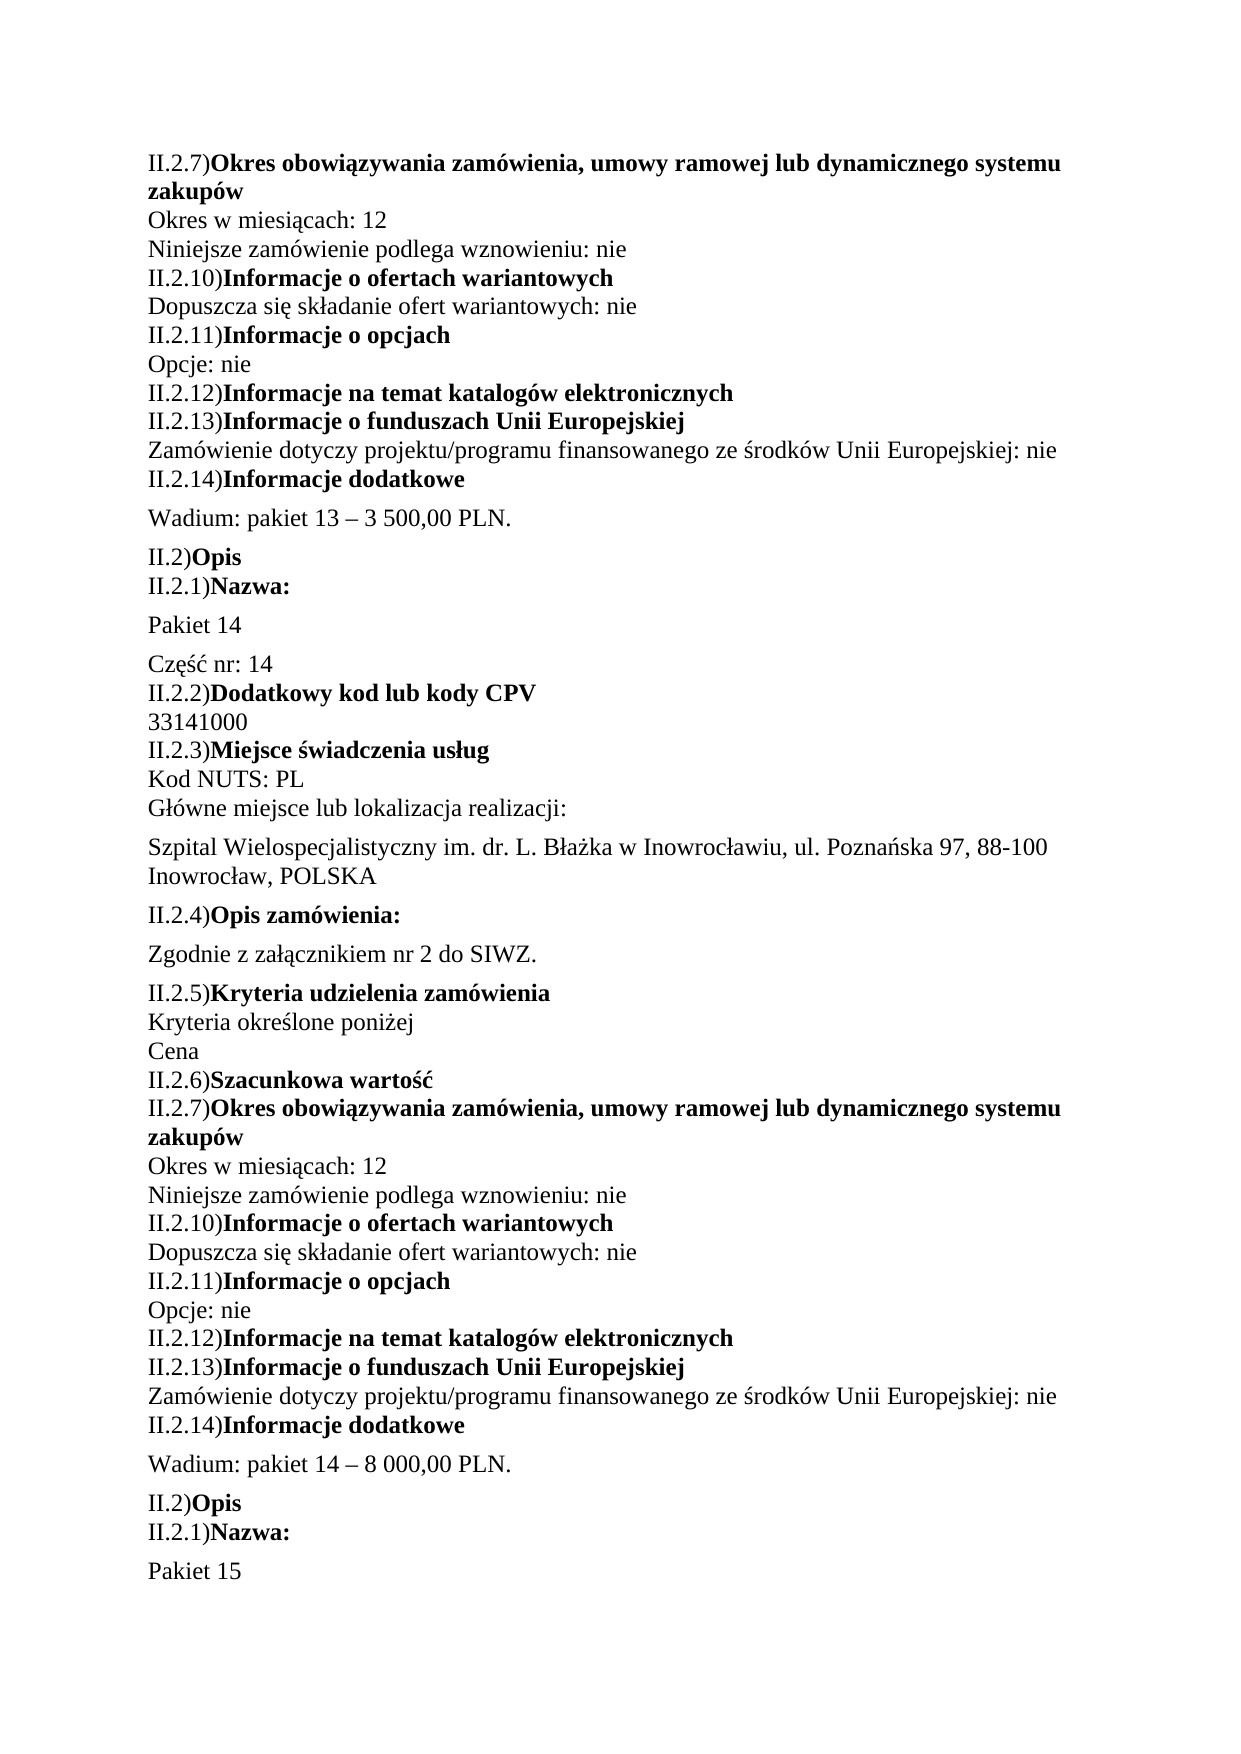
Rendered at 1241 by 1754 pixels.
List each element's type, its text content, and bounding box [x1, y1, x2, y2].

text II.2.1)Nazwa: [148, 1517, 1093, 1546]
text II.2.14)Informacje dodatkowe [148, 1410, 1093, 1438]
text Zgodnie z załącznikiem nr 2 do SIWZ. [148, 939, 1093, 968]
text II.2)Opis [148, 542, 1093, 571]
text Szpital Wielospecjalistyczny im. dr. L. Błażka w Inowrocławiu, ul. Poznańska 97, 88-100 Inowrocław, POLSKA [148, 832, 1093, 890]
text II.2.13)Informacje o funduszach Unii Europejskiej [148, 406, 1093, 435]
text Zamówienie dotyczy projektu/programu finansowanego ze środków Unii Europejskiej: nie [148, 435, 1093, 464]
text II.2.1)Nazwa: [148, 571, 1093, 600]
text II.2.7)Okres obowiązywania zamówienia, umowy ramowej lub dynamicznego systemu zakupów [148, 148, 1093, 205]
text Główne miejsce lub lokalizacja realizacji: [148, 793, 1093, 822]
text Wadium: pakiet 13 – 3 500,00 PLN. [148, 503, 1093, 532]
text Niniejsze zamówienie podlega wznowieniu: nie [148, 234, 1093, 263]
text II.2.4)Opis zamówienia: [148, 900, 1093, 929]
text II.2.10)Informacje o ofertach wariantowych [148, 1208, 1093, 1237]
text II.2.5)Kryteria udzielenia zamówienia [148, 978, 1093, 1007]
text Opcje: nie [148, 1295, 1093, 1323]
text II.2.13)Informacje o funduszach Unii Europejskiej [148, 1352, 1093, 1381]
text Zamówienie dotyczy projektu/programu finansowanego ze środków Unii Europejskiej: nie [148, 1381, 1093, 1410]
text Pakiet 14 [148, 610, 1093, 639]
text II.2.2)Dodatkowy kod lub kody CPV [148, 678, 1093, 707]
text Dopuszcza się składanie ofert wariantowych: nie [148, 291, 1093, 320]
text II.2.14)Informacje dodatkowe [148, 464, 1093, 493]
text II.2.11)Informacje o opcjach [148, 1266, 1093, 1295]
text Kryteria określone poniżej [148, 1007, 1093, 1036]
text II.2.7)Okres obowiązywania zamówienia, umowy ramowej lub dynamicznego systemu zakupów [148, 1093, 1093, 1151]
text Dopuszcza się składanie ofert wariantowych: nie [148, 1237, 1093, 1266]
text Niniejsze zamówienie podlega wznowieniu: nie [148, 1180, 1093, 1208]
text II.2.6)Szacunkowa wartość [148, 1065, 1093, 1093]
text II.2.12)Informacje na temat katalogów elektronicznych [148, 1323, 1093, 1352]
text Kod NUTS: PL [148, 764, 1093, 793]
text II.2.12)Informacje na temat katalogów elektronicznych [148, 378, 1093, 406]
text II.2.10)Informacje o ofertach wariantowych [148, 263, 1093, 291]
text Okres w miesiącach: 12 [148, 1151, 1093, 1180]
text II.2)Opis [148, 1488, 1093, 1517]
text Wadium: pakiet 14 – 8 000,00 PLN. [148, 1449, 1093, 1478]
text II.2.11)Informacje o opcjach [148, 320, 1093, 349]
text Opcje: nie [148, 349, 1093, 378]
text Okres w miesiącach: 12 [148, 205, 1093, 234]
text Pakiet 15 [148, 1556, 1093, 1585]
text II.2.3)Miejsce świadczenia usług [148, 736, 1093, 764]
text Część nr: 14 [148, 649, 1093, 678]
text 33141000 [148, 707, 1093, 736]
text Cena [148, 1036, 1093, 1065]
